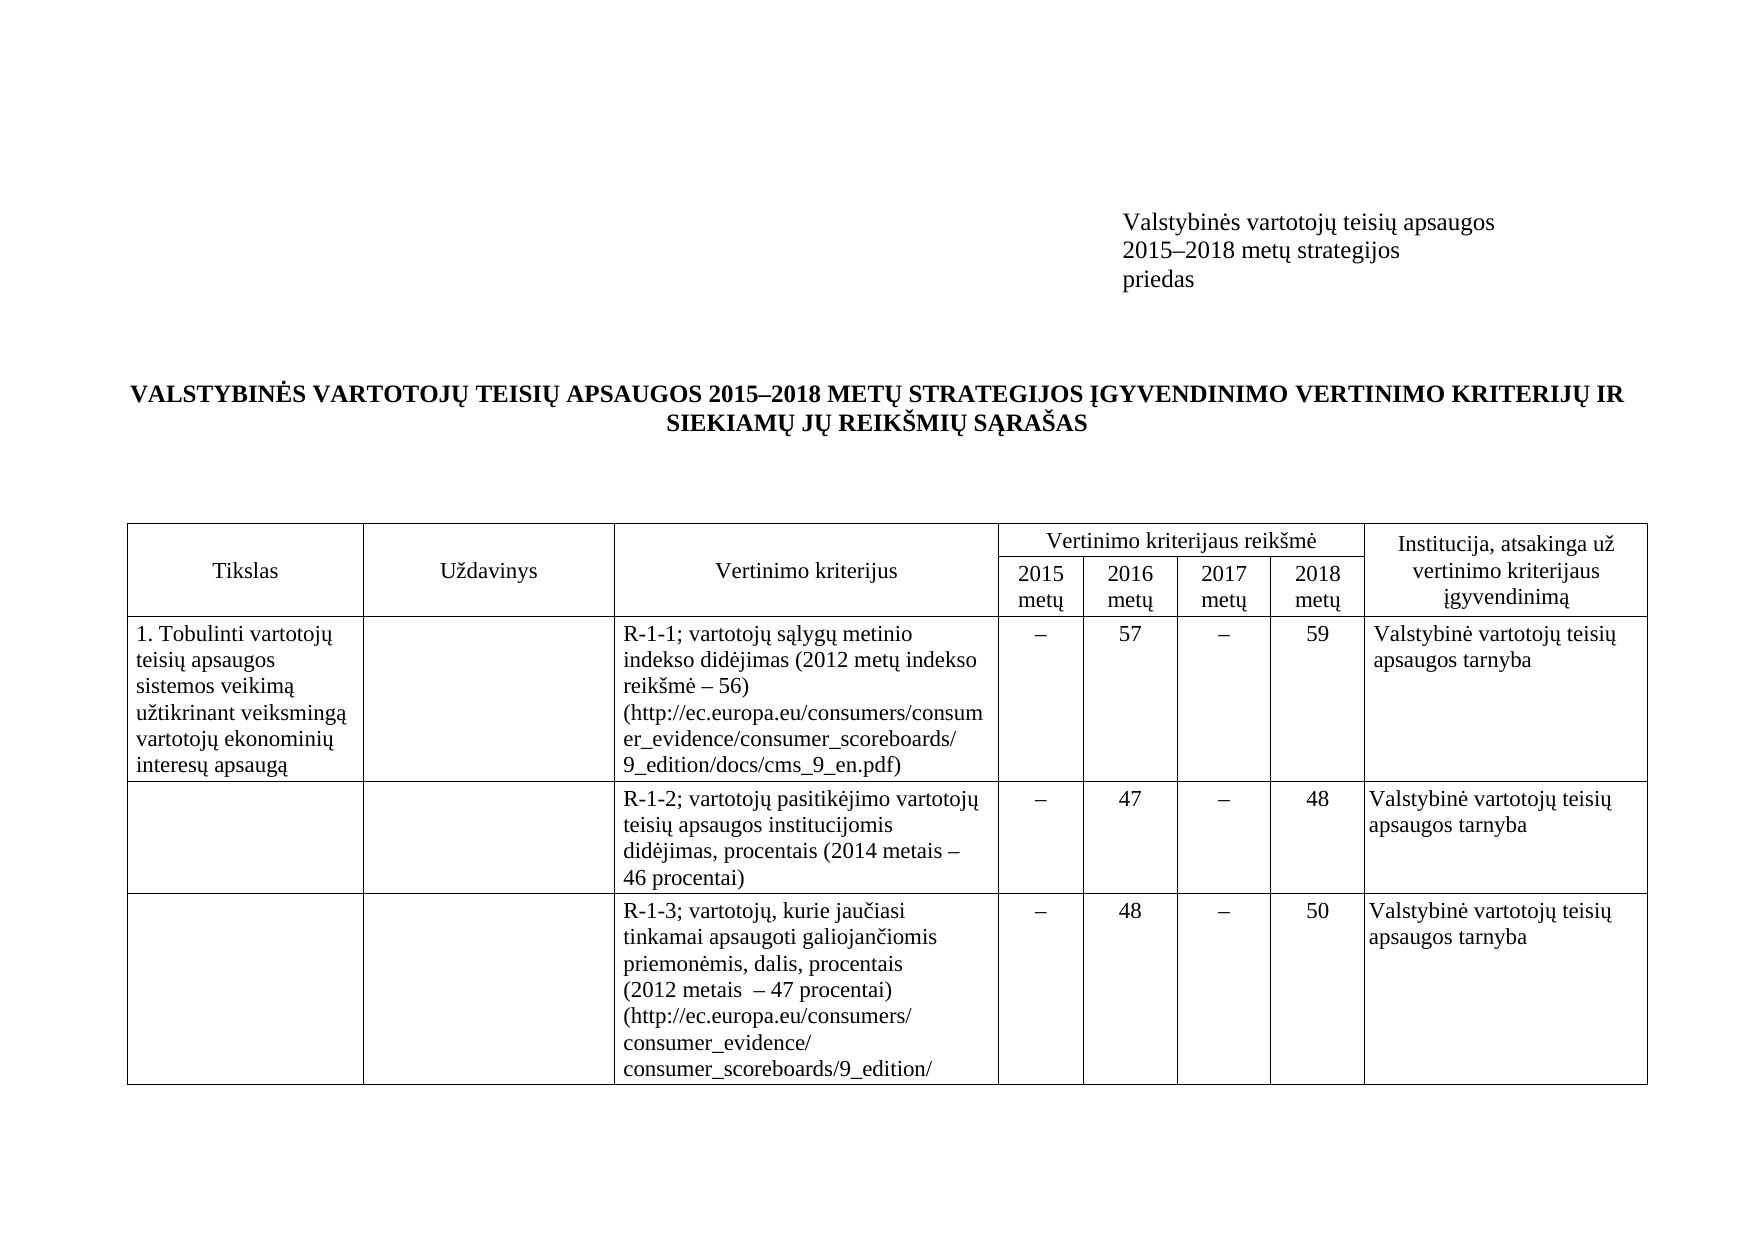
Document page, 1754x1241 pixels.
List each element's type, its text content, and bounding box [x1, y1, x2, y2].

table_cell 59 [1271, 617, 1364, 781]
table_header Vertinimo kriterijus [615, 524, 998, 616]
table_cell 2017 metų [1178, 557, 1270, 616]
table_cell Valstybinė vartotojų teisių apsaugos tarnyba [1365, 617, 1647, 781]
table_cell R-1-3; vartotojų, kurie jaučiasi tinkamai apsaugoti galiojančiomis priemonėmis, dalis, procentais (2012 metais – 47 procentai) (http://ec.europa.eu/consumers/consumer_evidence/consumer_scoreboards/9_edition/ [615, 894, 998, 1084]
table_cell – [1178, 894, 1270, 1084]
table_cell 47 [1084, 782, 1177, 893]
table_cell Valstybinė vartotojų teisių apsaugos tarnyba [1365, 782, 1647, 893]
text Valstybinės vartotojų teisių apsaugos 2015–2018 metų strategijos [1122, 207, 1636, 264]
table_cell 48 [1084, 894, 1177, 1084]
table_cell – [999, 782, 1083, 893]
table_cell [364, 617, 614, 781]
table_cell [128, 894, 363, 1084]
table_header Institucija, atsakinga už vertinimo kriterijaus įgyvendinimą [1365, 524, 1647, 616]
table_cell 2018 metų [1271, 557, 1364, 616]
table_header Vertinimo kriterijaus reikšmė [999, 524, 1364, 556]
table_cell [364, 782, 614, 893]
table_cell 50 [1271, 894, 1364, 1084]
table_cell 2015 metų [999, 557, 1083, 616]
table_cell 48 [1271, 782, 1364, 893]
table_cell – [999, 894, 1083, 1084]
table_header Tikslas [128, 524, 363, 616]
table_cell R-1-1; vartotojų sąlygų metinio indekso didėjimas (2012 metų indekso reikšmė – 56) (http://ec.europa.eu/consumers/consumer_evidence/consumer_scoreboards/9_edition/docs/cms_9_en.pdf) [615, 617, 998, 781]
table_cell [364, 894, 614, 1084]
text VALSTYBINĖS VARTOTOJŲ TEISIŲ APSAUGOS 2015–2018 METŲ STRATEGIJOS ĮGYVENDINIMO VERTINIMO KRITERIJŲ IR SIEKIAMŲ JŲ REIKŠMIŲ SĄRAŠAS [118, 379, 1636, 437]
table_cell – [1178, 617, 1270, 781]
table_cell R-1-2; vartotojų pasitikėjimo vartotojų teisių apsaugos institucijomis didėjimas, procentais (2014 metais – 46 procentai) [615, 782, 998, 893]
table_cell – [1178, 782, 1270, 893]
table_cell 2016 metų [1084, 557, 1177, 616]
text priedas [1122, 264, 1636, 293]
table_cell Valstybinė vartotojų teisių apsaugos tarnyba [1365, 894, 1647, 1084]
table_cell 57 [1084, 617, 1177, 781]
table_cell – [999, 617, 1083, 781]
table_header Uždavinys [364, 524, 614, 616]
table_cell [128, 782, 363, 893]
table_cell 1. Tobulinti vartotojų teisių apsaugos sistemos veikimą užtikrinant veiksmingą vartotojų ekonominių interesų apsaugą [128, 617, 363, 781]
